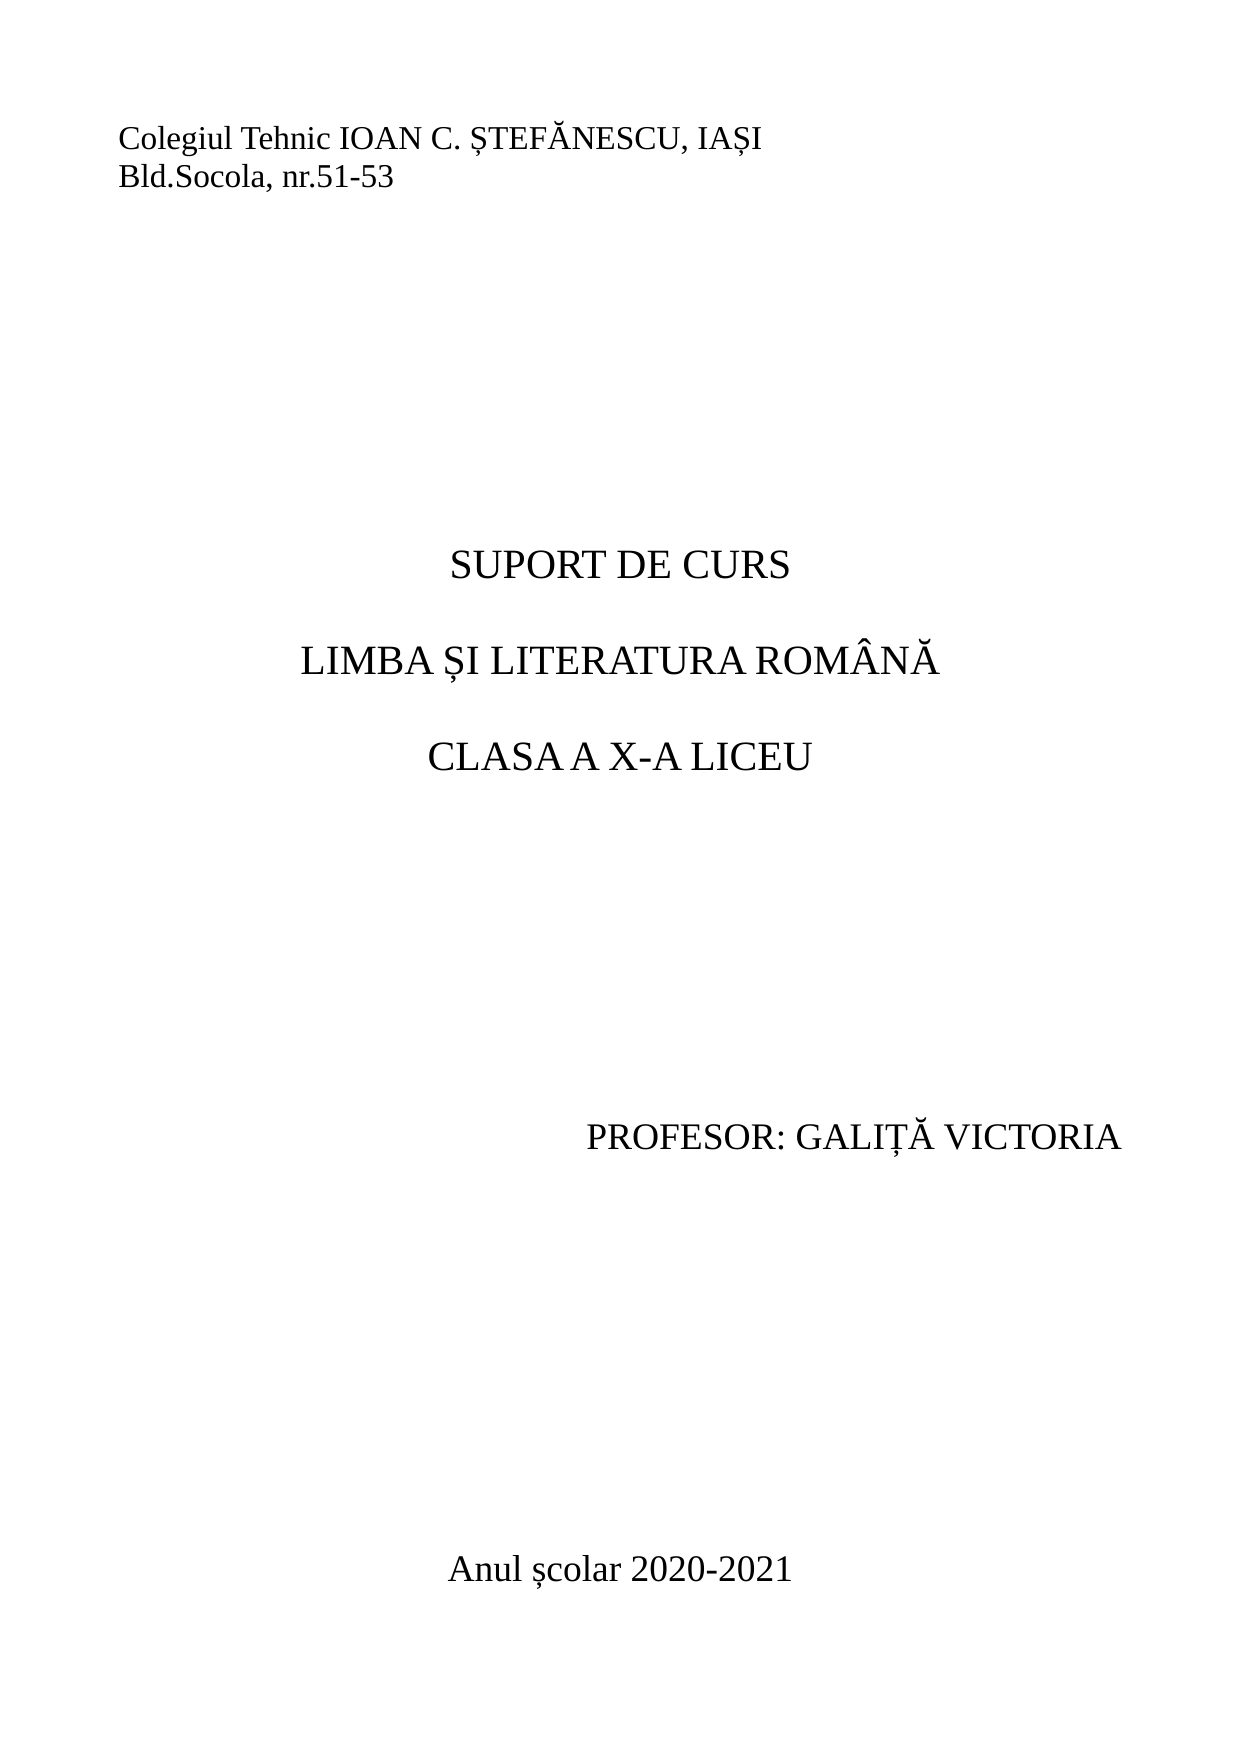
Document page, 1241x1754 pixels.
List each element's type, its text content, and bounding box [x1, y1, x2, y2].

text LIMBA ȘI LITERATURA ROMÂNĂ [118, 636, 1122, 683]
text SUPORT DE CURS [118, 540, 1122, 588]
text Colegiul Tehnic IOAN C. ȘTEFĂNESCU, IAȘI [118, 118, 1122, 156]
text Anul școlar 2020-2021 [118, 1546, 1122, 1589]
text Bld.Socola, nr.51-53 [118, 156, 1122, 195]
text PROFESOR: GALIȚĂ VICTORIA [118, 1115, 1122, 1158]
text CLASA A X-A LICEU [118, 731, 1122, 779]
